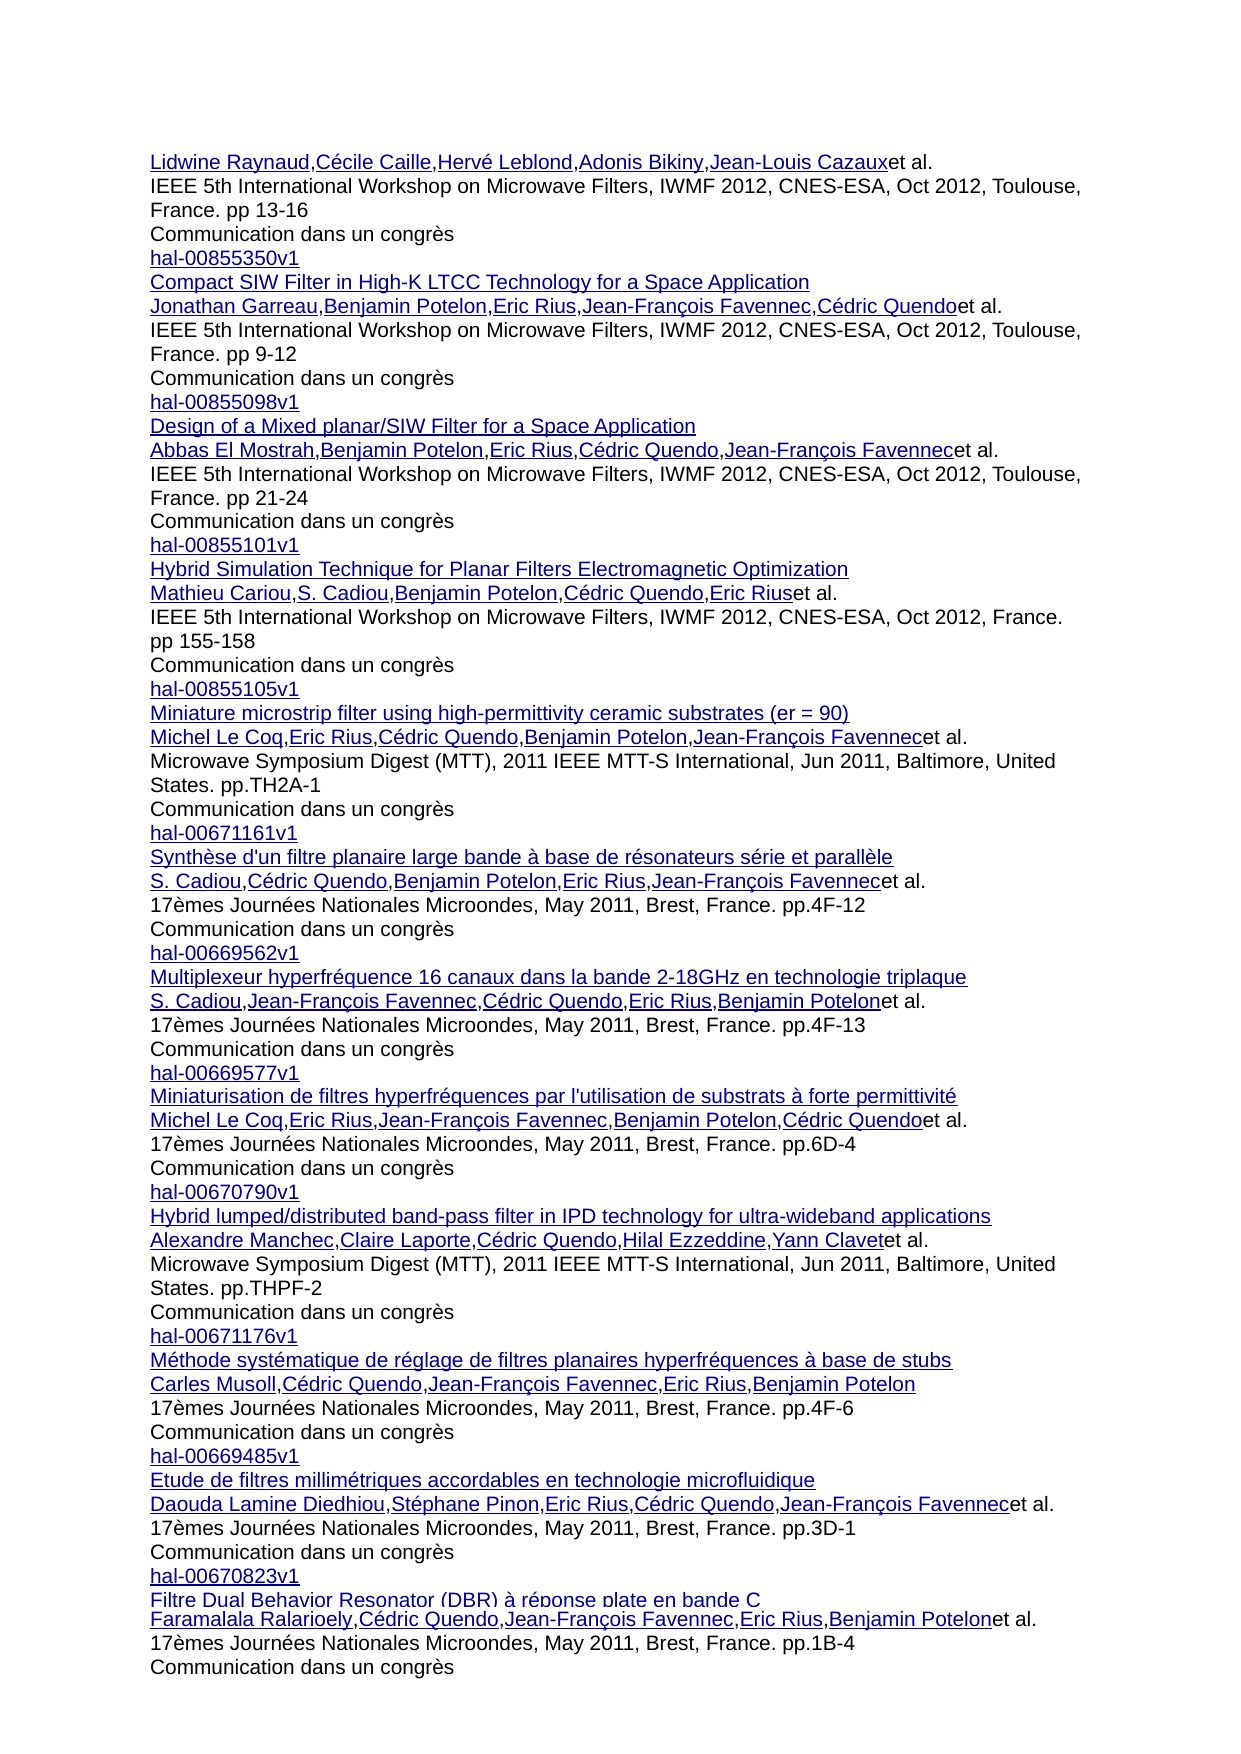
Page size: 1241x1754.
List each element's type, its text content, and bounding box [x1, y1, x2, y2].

table_cell Hybrid lumped/distributed band-pass filter in IPD technology for ultra-wideband applications Alexandre Manchec,Claire Laporte,Cédric Quendo,Hilal Ezzeddine,Yann Clavetet al. Microwave Symposium Digest (MTT), 2011 IEEE MTT-S International, Jun 2011, Baltimore, United States. pp.THPF-2 Communication dans un congrès hal-00671176v1 [150, 1204, 1090, 1348]
table_cell Etude de filtres millimétriques accordables en technologie microfluidique Daouda Lamine Diedhiou,Stéphane Pinon,Eric Rius,Cédric Quendo,Jean-François Favennecet al. 17èmes Journées Nationales Microondes, May 2011, Brest, France. pp.3D-1 Communication dans un congrès hal-00670823v1 [150, 1468, 1090, 1587]
table_cell Miniature microstrip filter using high-permittivity ceramic substrates (er = 90) Michel Le Coq,Eric Rius,Cédric Quendo,Benjamin Potelon,Jean-François Favennecet al. Microwave Symposium Digest (MTT), 2011 IEEE MTT-S International, Jun 2011, Baltimore, United States. pp.TH2A-1 Communication dans un congrès hal-00671161v1 [150, 701, 1090, 845]
table_cell Hybrid Simulation Technique for Planar Filters Electromagnetic Optimization Mathieu Cariou,S. Cadiou,Benjamin Potelon,Cédric Quendo,Eric Riuset al. IEEE 5th International Workshop on Microwave Filters, IWMF 2012, CNES-ESA, Oct 2012, France. pp 155-158 Communication dans un congrès hal-00855105v1 [150, 557, 1090, 701]
table_cell Multiplexeur hyperfréquence 16 canaux dans la bande 2-18GHz en technologie triplaque S. Cadiou,Jean-François Favennec,Cédric Quendo,Eric Rius,Benjamin Potelonet al. 17èmes Journées Nationales Microondes, May 2011, Brest, France. pp.4F-13 Communication dans un congrès hal-00669577v1 [150, 965, 1090, 1084]
table_cell Synthèse d'un filtre planaire large bande à base de résonateurs série et parallèle S. Cadiou,Cédric Quendo,Benjamin Potelon,Eric Rius,Jean-François Favennecet al. 17èmes Journées Nationales Microondes, May 2011, Brest, France. pp.4F-12 Communication dans un congrès hal-00669562v1 [150, 845, 1090, 964]
table_cell Design of a Mixed planar/SIW Filter for a Space Application Abbas El Mostrah,Benjamin Potelon,Eric Rius,Cédric Quendo,Jean-François Favennecet al. IEEE 5th International Workshop on Microwave Filters, IWMF 2012, CNES-ESA, Oct 2012, Toulouse, France. pp 21-24 Communication dans un congrès hal-00855101v1 [150, 414, 1090, 557]
table_cell Méthode systématique de réglage de filtres planaires hyperfréquences à base de stubs Carles Musoll,Cédric Quendo,Jean-François Favennec,Eric Rius,Benjamin Potelon 17èmes Journées Nationales Microondes, May 2011, Brest, France. pp.4F-6 Communication dans un congrès hal-00669485v1 [150, 1348, 1090, 1468]
table_cell Compact SIW Filter in High-K LTCC Technology for a Space Application Jonathan Garreau,Benjamin Potelon,Eric Rius,Jean-François Favennec,Cédric Quendoet al. IEEE 5th International Workshop on Microwave Filters, IWMF 2012, CNES-ESA, Oct 2012, Toulouse, France. pp 9-12 Communication dans un congrès hal-00855098v1 [150, 270, 1090, 413]
table_cell Filtre Dual Behavior Resonator (DBR) à réponse plate en bande C Faramalala Ralarioely,Cédric Quendo,Jean-François Favennec,Eric Rius,Benjamin Potelonet al. 17èmes Journées Nationales Microondes, May 2011, Brest, France. pp.1B-4 Communication dans un congrès [150, 1588, 1090, 1679]
table_cell Miniaturisation de filtres hyperfréquences par l'utilisation de substrats à forte permittivité Michel Le Coq,Eric Rius,Jean-François Favennec,Benjamin Potelon,Cédric Quendoet al. 17èmes Journées Nationales Microondes, May 2011, Brest, France. pp.6D-4 Communication dans un congrès hal-00670790v1 [150, 1084, 1090, 1204]
table_cell Lidwine Raynaud,Cécile Caille,Hervé Leblond,Adonis Bikiny,Jean-Louis Cazauxet al. IEEE 5th International Workshop on Microwave Filters, IWMF 2012, CNES-ESA, Oct 2012, Toulouse, France. pp 13-16 Communication dans un congrès hal-00855350v1 [150, 150, 1090, 270]
